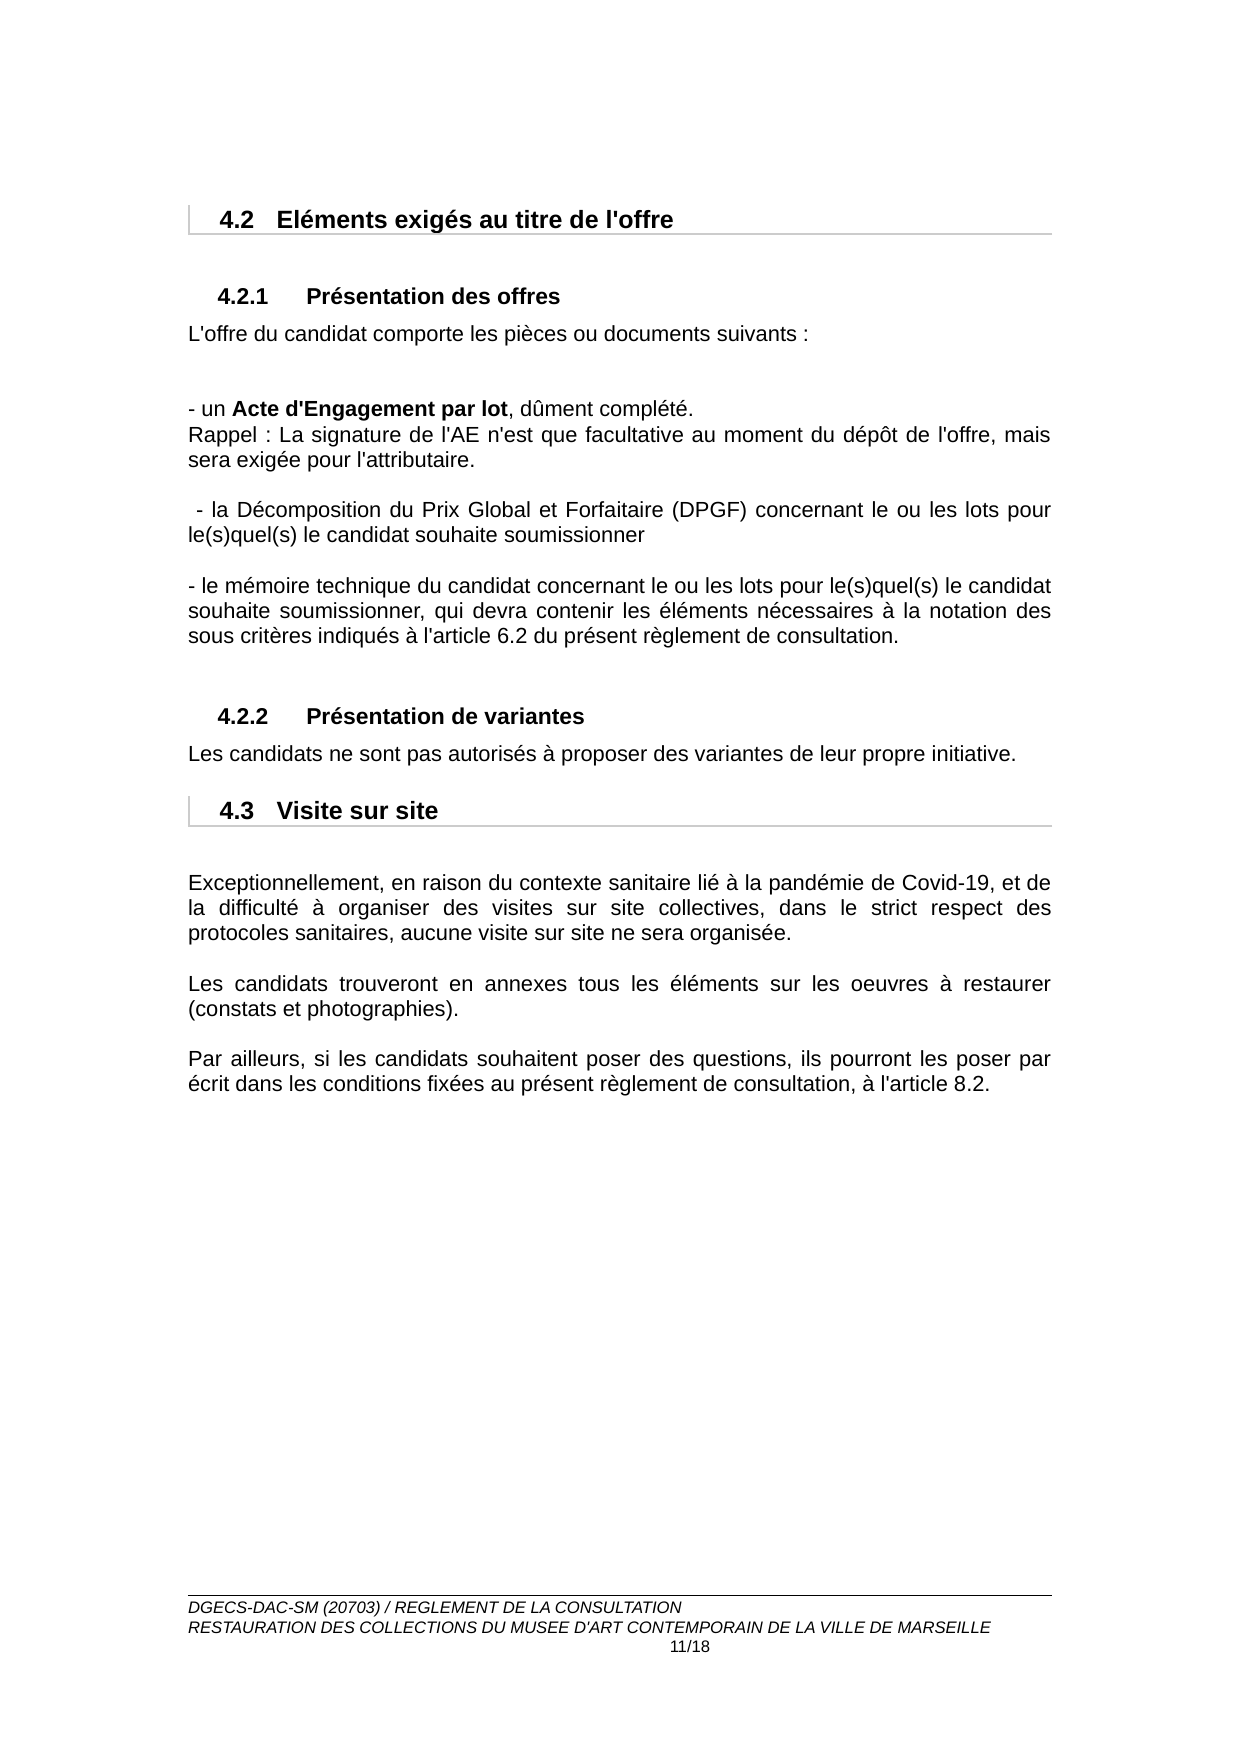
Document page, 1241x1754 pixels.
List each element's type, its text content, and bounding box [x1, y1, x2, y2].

text - le mémoire technique du candidat concernant le ou les lots pour le(s)quel(s) le candidat souhaite soumissionner, qui devra contenir les éléments nécessaires à la notation des sous critères indiqués à l'article 6.2 du présent règlement de consultation. [188, 573, 1052, 648]
subtitle Présentation de variantes [188, 703, 1052, 729]
text - un Acte d'Engagement par lot, dûment complété. [188, 396, 1052, 422]
subtitle Eléments exigés au titre de l'offre [188, 204, 1052, 233]
text Les candidats ne sont pas autorisés à proposer des variantes de leur propre initiative. [188, 741, 1052, 766]
subtitle Visite sur site [190, 796, 1052, 825]
text Par ailleurs, si les candidats souhaitent poser des questions, ils pourront les poser par écrit dans les conditions fixées au présent règlement de consultation, à l'article 8.2. [188, 1046, 1052, 1097]
text - la Décomposition du Prix Global et Forfaitaire (DPGF) concernant le ou les lots pour le(s)quel(s) le candidat souhaite soumissionner [188, 497, 1052, 548]
text Les candidats trouveront en annexes tous les éléments sur les oeuvres à restaurer (constats et photographies). [188, 971, 1052, 1021]
text L'offre du candidat comporte les pièces ou documents suivants : [188, 321, 1052, 346]
text Rappel : La signature de l'AE n'est que facultative au moment du dépôt de l'offre, mais sera exigée pour l'attributaire. [188, 422, 1052, 472]
subtitle Présentation des offres [188, 283, 1052, 309]
text Exceptionnellement, en raison du contexte sanitaire lié à la pandémie de Covid-19, et de la difficulté à organiser des visites sur site collectives, dans le strict respect des protocoles sanitaires, aucune visite sur site ne sera organisée. [188, 870, 1052, 945]
